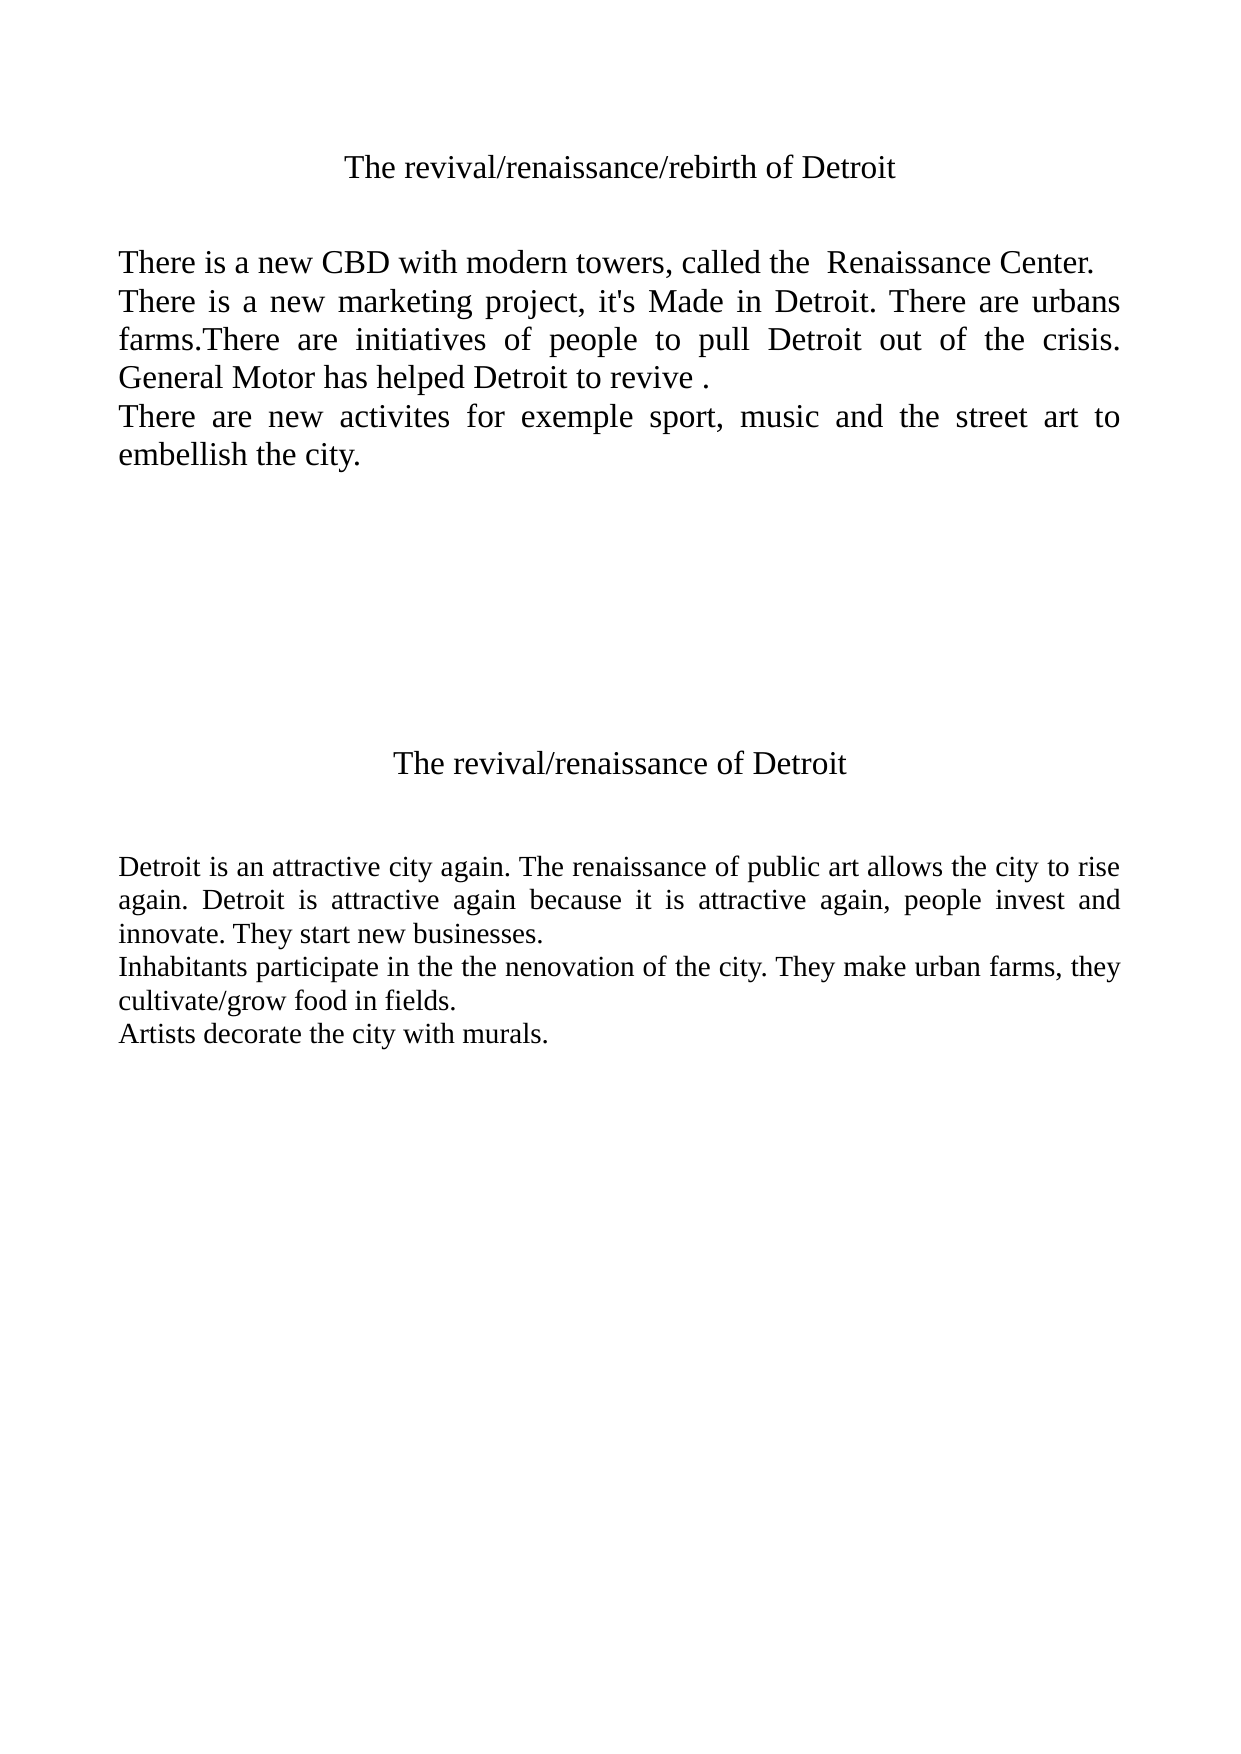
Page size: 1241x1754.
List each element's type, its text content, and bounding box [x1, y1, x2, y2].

text There is a new marketing project, it's Made in Detroit. There are urbans farms.There are initiatives of people to pull Detroit out of the crisis. General Motor has helped Detroit to revive . [118, 281, 1122, 396]
text Detroit is an attractive city again. The renaissance of public art allows the city to rise again. Detroit is attractive again because it is attractive again, people invest and innovate. They start new businesses. [118, 849, 1122, 949]
text Inhabitants participate in the the nenovation of the city. They make urban farms, they cultivate/grow food in fields. [118, 949, 1122, 1016]
text Artists decorate the city with murals. [118, 1016, 1122, 1050]
text There is a new CBD with modern towers, called the Renaissance Center. [118, 243, 1122, 281]
text There are new activites for exemple sport, music and the street art to embellish the city. [118, 396, 1122, 473]
text The revival/renaissance/rebirth of Detroit [118, 147, 1122, 185]
text The revival/renaissance of Detroit [118, 743, 1122, 782]
